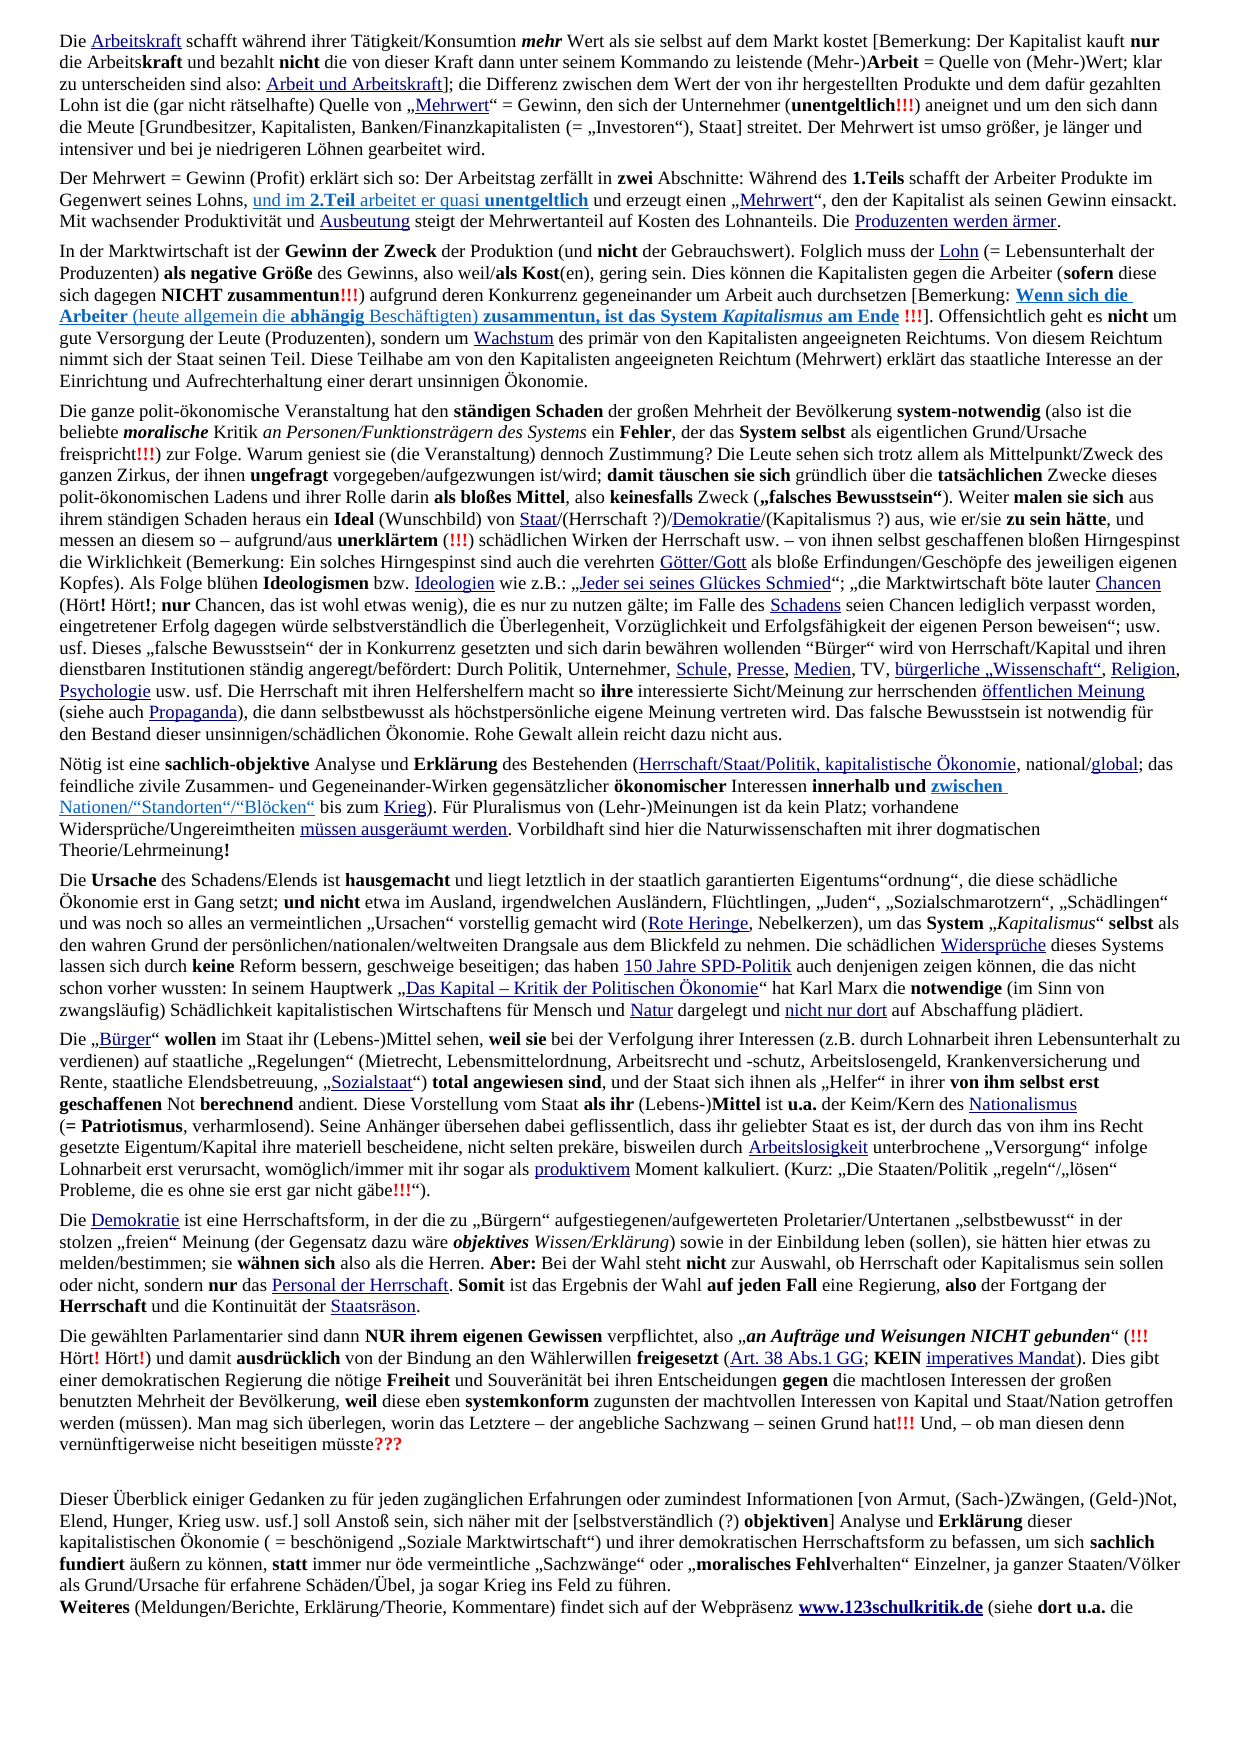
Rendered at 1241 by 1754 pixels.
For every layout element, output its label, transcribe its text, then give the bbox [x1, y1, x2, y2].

text Weiteres (Meldungen/Berichte, Erklärung/Theorie, Kommentare) findet sich auf der Webpräsenz www.123schulkritik.de (siehe dort u.a. die [59, 1596, 1181, 1617]
text Dieser Überblick einiger Gedanken zu für jeden zugänglichen Erfahrungen oder zumindest Informationen [von Armut, (Sach-)Zwängen, (Geld-)Not, Elend, Hunger, Krieg usw. usf.] soll Anstoß sein, sich näher mit der [selbstverständlich (?) objektiven] Analyse und Erklärung dieser kapitalistischen Ökonomie ( = beschönigend „Soziale Marktwirtschaft“) und ihrer demokratischen Herrschaftsform zu befassen, um sich sachlich fundiert äußern zu können, statt immer nur öde vermeintliche „Sachzwänge“ oder „moralisches Fehlverhalten“ Einzelner, ja ganzer Staaten/Völker als Grund/Ursache für erfahrene Schäden/Übel, ja sogar Krieg ins Feld zu führen. [59, 1488, 1181, 1596]
text In der Marktwirtschaft ist der Gewinn der Zweck der Produktion (und nicht der Gebrauchswert). Folglich muss der Lohn (= Lebensunterhalt der Produzenten) als negative Größe des Gewinns, also weil/als Kost(en), gering sein. Dies können die Kapitalisten gegen die Arbeiter (sofern diese sich dagegen NICHT zusammentun!!!) aufgrund deren Konkurrenz gegeneinander um Arbeit auch durchsetzen [Bemerkung: Wenn sich die Arbeiter (heute allgemein die abhängig Beschäftigten) zusammentun, ist das System Kapitalismus am Ende !!!]. Offensichtlich geht es nicht um gute Versorgung der Leute (Produzenten), sondern um Wachstum des primär von den Kapitalisten angeeigneten Reichtums. Von diesem Reichtum nimmt sich der Staat seinen Teil. Diese Teilhabe am von den Kapitalisten angeeigneten Reichtum (Mehrwert) erklärt das staatliche Interesse an der Einrichtung und Aufrechterhaltung einer derart unsinnigen Ökonomie. [59, 240, 1181, 391]
text Nötig ist eine sachlich-objektive Analyse und Erklärung des Bestehenden (Herrschaft/Staat/Politik, kapitalistische Ökonomie, national/global; das feindliche zivile Zusammen- und Gegeneinander-Wirken gegensätzlicher ökonomischer Interessen innerhalb und zwischen Nationen/“Standorten“/“Blöcken“ bis zum Krieg). Für Pluralismus von (Lehr-)Meinungen ist da kein Platz; vorhandene Widersprüche/Ungereimtheiten müssen ausgeräumt werden. Vorbildhaft sind hier die Naturwissenschaften mit ihrer dogmatischen Theorie/Lehrmeinung! [59, 753, 1181, 861]
text Der Mehrwert = Gewinn (Profit) erklärt sich so: Der Arbeitstag zerfällt in zwei Abschnitte: Während des 1.Teils schafft der Arbeiter Produkte im Gegenwert seines Lohns, und im 2.Teil arbeitet er quasi unentgeltlich und erzeugt einen „Mehrwert“, den der Kapitalist als seinen Gewinn einsackt. Mit wachsender Produktivität und Ausbeutung steigt der Mehrwertanteil auf Kosten des Lohnanteils. Die Produzenten werden ärmer. [59, 167, 1181, 232]
text Die Arbeitskraft schafft während ihrer Tätigkeit/Konsumtion mehr Wert als sie selbst auf dem Markt kostet [Bemerkung: Der Kapitalist kauft nur die Arbeitskraft und bezahlt nicht die von dieser Kraft dann unter seinem Kommando zu leistende (Mehr-)Arbeit = Quelle von (Mehr-)Wert; klar zu unterscheiden sind also: Arbeit und Arbeitskraft]; die Differenz zwischen dem Wert der von ihr hergestellten Produkte und dem dafür gezahlten Lohn ist die (gar nicht rätselhafte) Quelle von „Mehrwert“ = Gewinn, den sich der Unternehmer (unentgeltlich!!!) aneignet und um den sich dann die Meute [Grundbesitzer, Kapitalisten, Banken/Finanzkapitalisten (= „Investoren“), Staat] streitet. Der Mehrwert ist umso größer, je länger und intensiver und bei je niedrigeren Löhnen gearbeitet wird. [59, 29, 1181, 159]
text Die Demokratie ist eine Herrschaftsform, in der die zu „Bürgern“ aufgestiegenen/aufgewerteten Proletarier/Untertanen „selbstbewusst“ in der stolzen „freien“ Meinung (der Gegensatz dazu wäre objektives Wissen/Erklärung) sowie in der Einbildung leben (sollen), sie hätten hier etwas zu melden/bestimmen; sie wähnen sich also als die Herren. Aber: Bei der Wahl steht nicht zur Auswahl, ob Herrschaft oder Kapitalismus sein sollen oder nicht, sondern nur das Personal der Herrschaft. Somit ist das Ergebnis der Wahl auf jeden Fall eine Regierung, also der Fortgang der Herrschaft und die Kontinuität der Staatsräson. [59, 1209, 1181, 1317]
text Die gewählten Parlamentarier sind dann NUR ihrem eigenen Gewissen verpflichtet, also „an Aufträge und Weisungen NICHT gebunden“ (!!! Hört! Hört!) und damit ausdrücklich von der Bindung an den Wählerwillen freigesetzt (Art. 38 Abs.1 GG; KEIN imperatives Mandat). Dies gibt einer demokratischen Regierung die nötige Freiheit und Souveränität bei ihren Entscheidungen gegen die machtlosen Interessen der großen benutzten Mehrheit der Bevölkerung, weil diese eben systemkonform zugunsten der machtvollen Interessen von Kapital und Staat/Nation getroffen werden (müssen). Man mag sich überlegen, worin das Letztere – der angebliche Sachzwang – seinen Grund hat!!! Und, – ob man diesen denn vernünftigerweise nicht beseitigen müsste??? [59, 1325, 1181, 1455]
text Die ganze polit-ökonomische Veranstaltung hat den ständigen Schaden der großen Mehrheit der Bevölkerung system-notwendig (also ist die beliebte moralische Kritik an Personen/Funktionsträgern des Systems ein Fehler, der das System selbst als eigentlichen Grund/Ursache freispricht!!!) zur Folge. Warum geniest sie (die Veranstaltung) dennoch Zustimmung? Die Leute sehen sich trotz allem als Mittelpunkt/Zweck des ganzen Zirkus, der ihnen ungefragt vorgegeben/aufgezwungen ist/wird; damit täuschen sie sich gründlich über die tatsächlichen Zwecke dieses polit-ökonomischen Ladens und ihrer Rolle darin als bloßes Mittel, also keinesfalls Zweck („falsches Bewusstsein“). Weiter malen sie sich aus ihrem ständigen Schaden heraus ein Ideal (Wunschbild) von Staat/(Herrschaft ?)/Demokratie/(Kapitalismus ?) aus, wie er/sie zu sein hätte, und messen an diesem so – aufgrund/aus unerklärtem (!!!) schädlichen Wirken der Herrschaft usw. – von ihnen selbst geschaffenen bloßen Hirngespinst die Wirklichkeit (Bemerkung: Ein solches Hirngespinst sind auch die verehrten Götter/Gott als bloße Erfindungen/Geschöpfe des jeweiligen eigenen Kopfes). Als Folge blühen Ideologismen bzw. Ideologien wie z.B.: „Jeder sei seines Glückes Schmied“; „die Marktwirtschaft böte lauter Chancen (Hört! Hört!; nur Chancen, das ist wohl etwas wenig), die es nur zu nutzen gälte; im Falle des Schadens seien Chancen lediglich verpasst worden, eingetretener Erfolg dagegen würde selbstverständlich die Überlegenheit, Vorzüglichkeit und Erfolgsfähigkeit der eigenen Person beweisen“; usw. usf. Dieses „falsche Bewusstsein“ der in Konkurrenz gesetzten und sich darin bewähren wollenden “Bürger“ wird von Herrschaft/Kapital und ihren dienstbaren Institutionen ständig angeregt/befördert: Durch Politik, Unternehmer, Schule, Presse, Medien, TV, bürgerliche „Wissenschaft“, Religion, Psychologie usw. usf. Die Herrschaft mit ihren Helfershelfern macht so ihre interessierte Sicht/Meinung zur herrschenden öffentlichen Meinung (siehe auch Propaganda), die dann selbstbewusst als höchstpersönliche eigene Meinung vertreten wird. Das falsche Bewusstsein ist notwendig für den Bestand dieser unsinnigen/schädlichen Ökonomie. Rohe Gewalt allein reicht dazu nicht aus. [59, 399, 1181, 744]
text Die „Bürger“ wollen im Staat ihr (Lebens-)Mittel sehen, weil sie bei der Verfolgung ihrer Interessen (z.B. durch Lohnarbeit ihren Lebensunterhalt zu verdienen) auf staatliche „Regelungen“ (Mietrecht, Lebensmittelordnung, Arbeitsrecht und -schutz, Arbeitslosengeld, Krankenversicherung und Rente, staatliche Elendsbetreuung, „Sozialstaat“) total angewiesen sind, und der Staat sich ihnen als „Helfer“ in ihrer von ihm selbst erst geschaffenen Not berechnend andient. Diese Vorstellung vom Staat als ihr (Lebens-)Mittel ist u.a. der Keim/Kern des Nationalismus (= Patriotismus, verharmlosend). Seine Anhänger übersehen dabei geflissentlich, dass ihr geliebter Staat es ist, der durch das von ihm ins Recht gesetzte Eigentum/Kapital ihre materiell bescheidene, nicht selten prekäre, bisweilen durch Arbeitslosigkeit unterbrochene „Versorgung“ infolge Lohnarbeit erst verursacht, womöglich/immer mit ihr sogar als produktivem Moment kalkuliert. (Kurz: „Die Staaten/Politik „regeln“/„lösen“ Probleme, die es ohne sie erst gar nicht gäbe!!!“). [59, 1028, 1181, 1201]
text Die Ursache des Schadens/Elends ist hausgemacht und liegt letztlich in der staatlich garantierten Eigentums“ordnung“, die diese schädliche Ökonomie erst in Gang setzt; und nicht etwa im Ausland, irgendwelchen Ausländern, Flüchtlingen, „Juden“, „Sozialschmarotzern“, „Schädlingen“ und was noch so alles an vermeintlichen „Ursachen“ vorstellig gemacht wird (Rote Heringe, Nebelkerzen), um das System „Kapitalismus“ selbst als den wahren Grund der persönlichen/nationalen/weltweiten Drangsale aus dem Blickfeld zu nehmen. Die schädlichen Widersprüche dieses Systems lassen sich durch keine Reform bessern, geschweige beseitigen; das haben 150 Jahre SPD-Politik auch denjenigen zeigen können, die das nicht schon vorher wussten: In seinem Hauptwerk „Das Kapital – Kritik der Politischen Ökonomie“ hat Karl Marx die notwendige (im Sinn von zwangsläufig) Schädlichkeit kapitalistischen Wirtschaftens für Mensch und Natur dargelegt und nicht nur dort auf Abschaffung plädiert. [59, 869, 1181, 1020]
